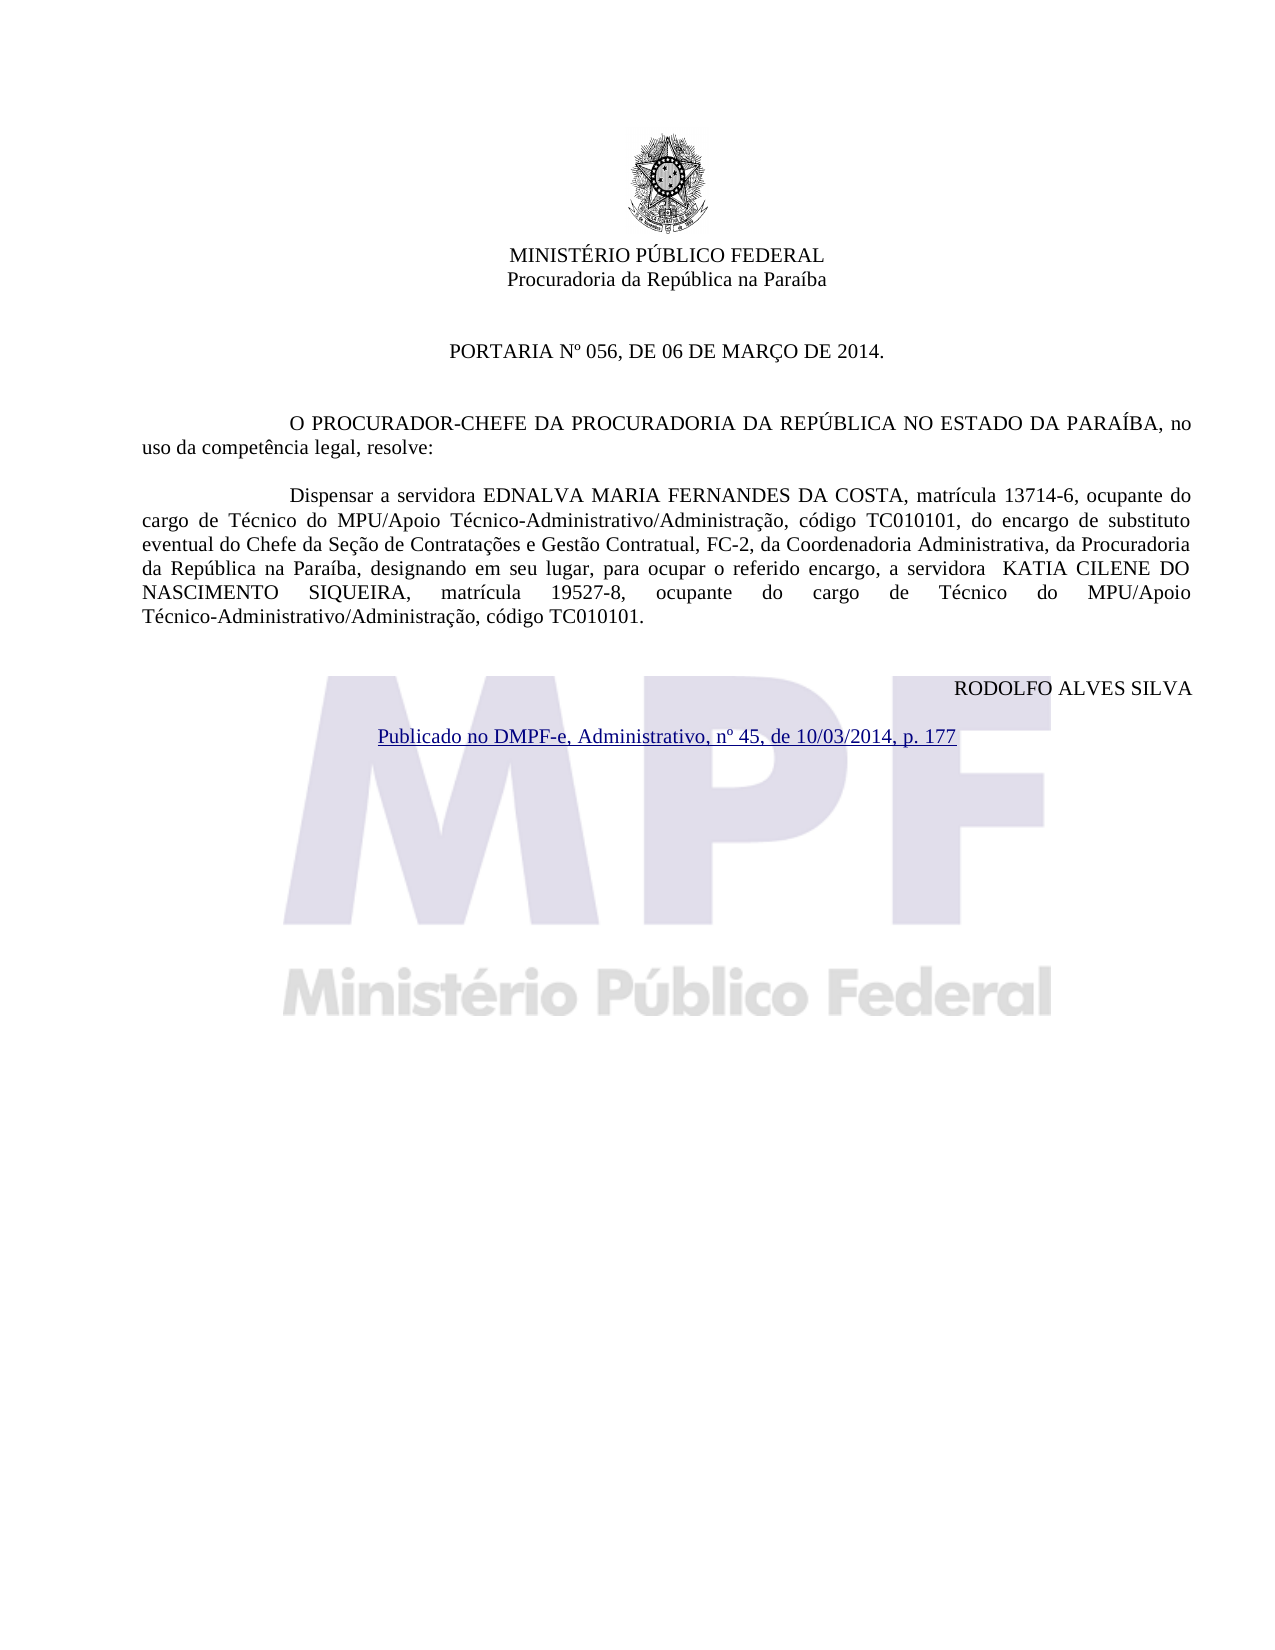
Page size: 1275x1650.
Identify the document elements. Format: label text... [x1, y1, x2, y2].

text Procuradoria da República na Paraíba [142, 267, 1192, 291]
text Dispensar a servidora EDNALVA MARIA FERNANDES DA COSTA, matrícula 13714-6, ocupante do cargo de Técnico do MPU/Apoio Técnico-Administrativo/Administração, código TC010101, do encargo de substituto eventual do Chefe da Seção de Contratações e Gestão Contratual, FC-2, da Coordenadoria Administrativa, da Procuradoria da República na Paraíba, designando em seu lugar, para ocupar o referido encargo, a servidora KATIA CILENE DO NASCIMENTO SIQUEIRA, matrícula 19527-8, ocupante do cargo de Técnico do MPU/Apoio Técnico-Administrativo/Administração, código TC010101. [142, 483, 1192, 628]
picture [283, 748, 1051, 1016]
text MINISTÉRIO PÚBLICO FEDERAL [142, 243, 1192, 267]
picture [283, 700, 1051, 724]
text PORTARIA Nº 056, DE 06 DE MARÇO DE 2014. [142, 339, 1192, 363]
text Publicado no DMPF-e, Administrativo, nº 45, de 10/03/2014, p. 177 [142, 724, 1192, 748]
picture [625, 127, 709, 234]
text RODOLFO ALVES SILVA [142, 676, 1192, 700]
text O PROCURADOR-CHEFE DA PROCURADORIA DA REPÚBLICA NO ESTADO DA PARAÍBA, no uso da competência legal, resolve: [142, 411, 1192, 459]
